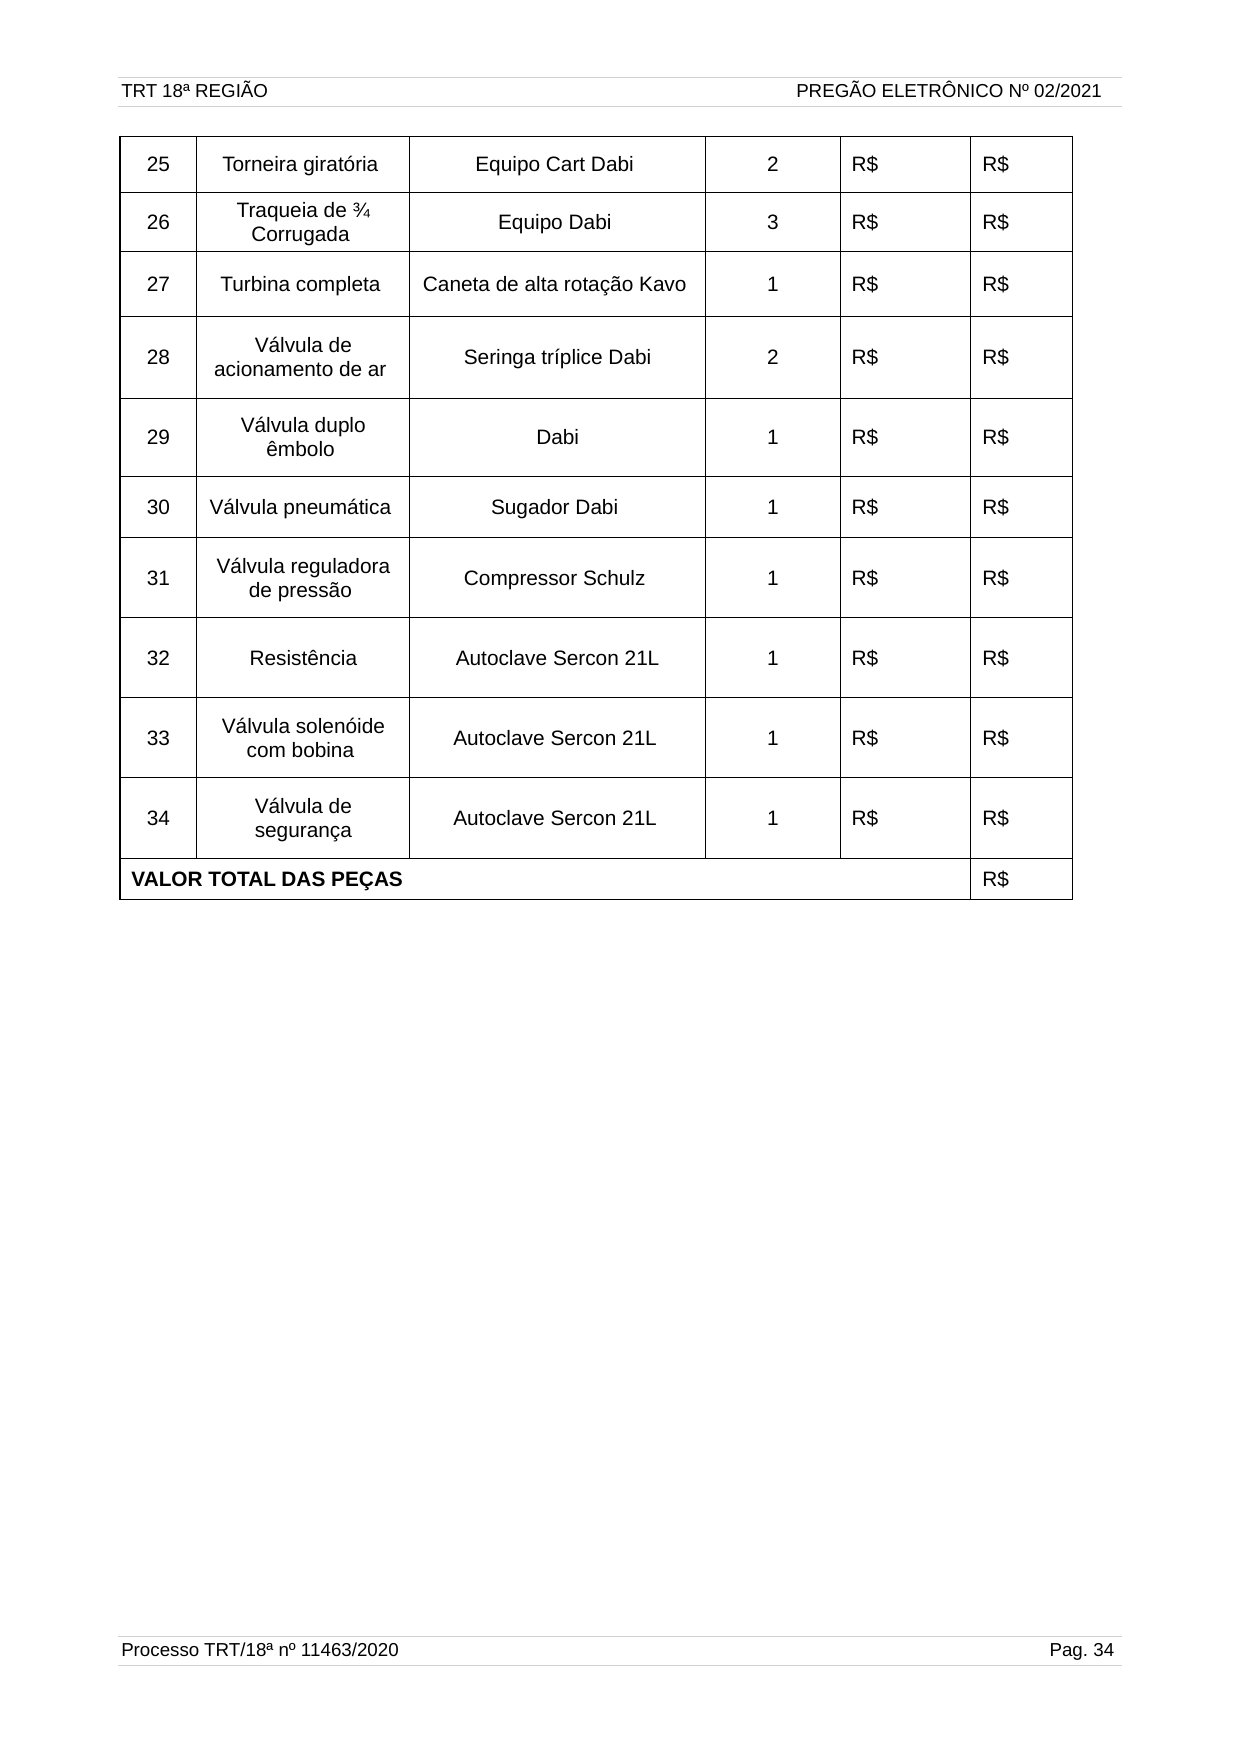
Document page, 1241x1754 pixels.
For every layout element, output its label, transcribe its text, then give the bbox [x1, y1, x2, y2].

table_cell Válvula de segurança [197, 778, 409, 857]
table_cell Autoclave Sercon 21L [410, 698, 705, 777]
table_cell 3 [706, 193, 840, 251]
table_cell Autoclave Sercon 21L [410, 618, 705, 697]
table_cell R$ [971, 193, 1072, 251]
table_cell 1 [706, 538, 840, 617]
table_cell R$ [971, 252, 1072, 316]
table_cell R$ [841, 477, 970, 537]
table_cell Autoclave Sercon 21L [410, 778, 705, 857]
table_cell 25 [121, 137, 196, 192]
table_cell 26 [121, 193, 196, 251]
table_cell R$ [841, 778, 970, 857]
table_cell Equipo Dabi [410, 193, 705, 251]
table_cell 1 [706, 477, 840, 537]
table_cell 32 [121, 618, 196, 697]
table_cell R$ [971, 137, 1072, 192]
table_cell 1 [706, 618, 840, 697]
table_cell Equipo Cart Dabi [410, 137, 705, 192]
table_cell 2 [706, 317, 840, 397]
table_cell R$ [841, 252, 970, 316]
table_cell 29 [121, 399, 196, 476]
table_cell 1 [706, 399, 840, 476]
table_cell R$ [971, 317, 1072, 397]
table_cell R$ [971, 477, 1072, 537]
table_cell R$ [971, 698, 1072, 777]
table_cell R$ [971, 859, 1072, 899]
table_cell R$ [841, 193, 970, 251]
table_cell Turbina completa [197, 252, 409, 316]
table_cell R$ [971, 618, 1072, 697]
table_cell Caneta de alta rotação Kavo [410, 252, 705, 316]
table_cell Torneira giratória [197, 137, 409, 192]
table_cell 1 [706, 698, 840, 777]
table_cell R$ [971, 778, 1072, 857]
table_cell R$ [841, 399, 970, 476]
table_cell R$ [841, 317, 970, 397]
table_cell Seringa tríplice Dabi [410, 317, 705, 397]
table_cell R$ [841, 538, 970, 617]
table_cell R$ [971, 399, 1072, 476]
table_cell VALOR TOTAL DAS PEÇAS [121, 859, 970, 899]
table_cell R$ [971, 538, 1072, 617]
table_cell 30 [121, 477, 196, 537]
table_cell Sugador Dabi [410, 477, 705, 537]
table_cell Válvula reguladora de pressão [197, 538, 409, 617]
table_cell 31 [121, 538, 196, 617]
table_cell 2 [706, 137, 840, 192]
table_cell Resistência [197, 618, 409, 697]
table_cell 33 [121, 698, 196, 777]
table_cell Válvula duplo êmbolo [197, 399, 409, 476]
table_cell Válvula pneumática [197, 477, 409, 537]
table_cell Traqueia de ¾ Corrugada [197, 193, 409, 251]
table_cell 34 [121, 778, 196, 857]
table_cell Válvula de acionamento de ar [197, 317, 409, 397]
table_cell Dabi [410, 399, 705, 476]
table_cell 1 [706, 252, 840, 316]
table_cell 28 [121, 317, 196, 397]
table_cell R$ [841, 698, 970, 777]
table_cell R$ [841, 618, 970, 697]
table_cell R$ [841, 137, 970, 192]
table_cell Compressor Schulz [410, 538, 705, 617]
table_cell Válvula solenóide com bobina [197, 698, 409, 777]
table_cell 27 [121, 252, 196, 316]
table_cell 1 [706, 778, 840, 857]
